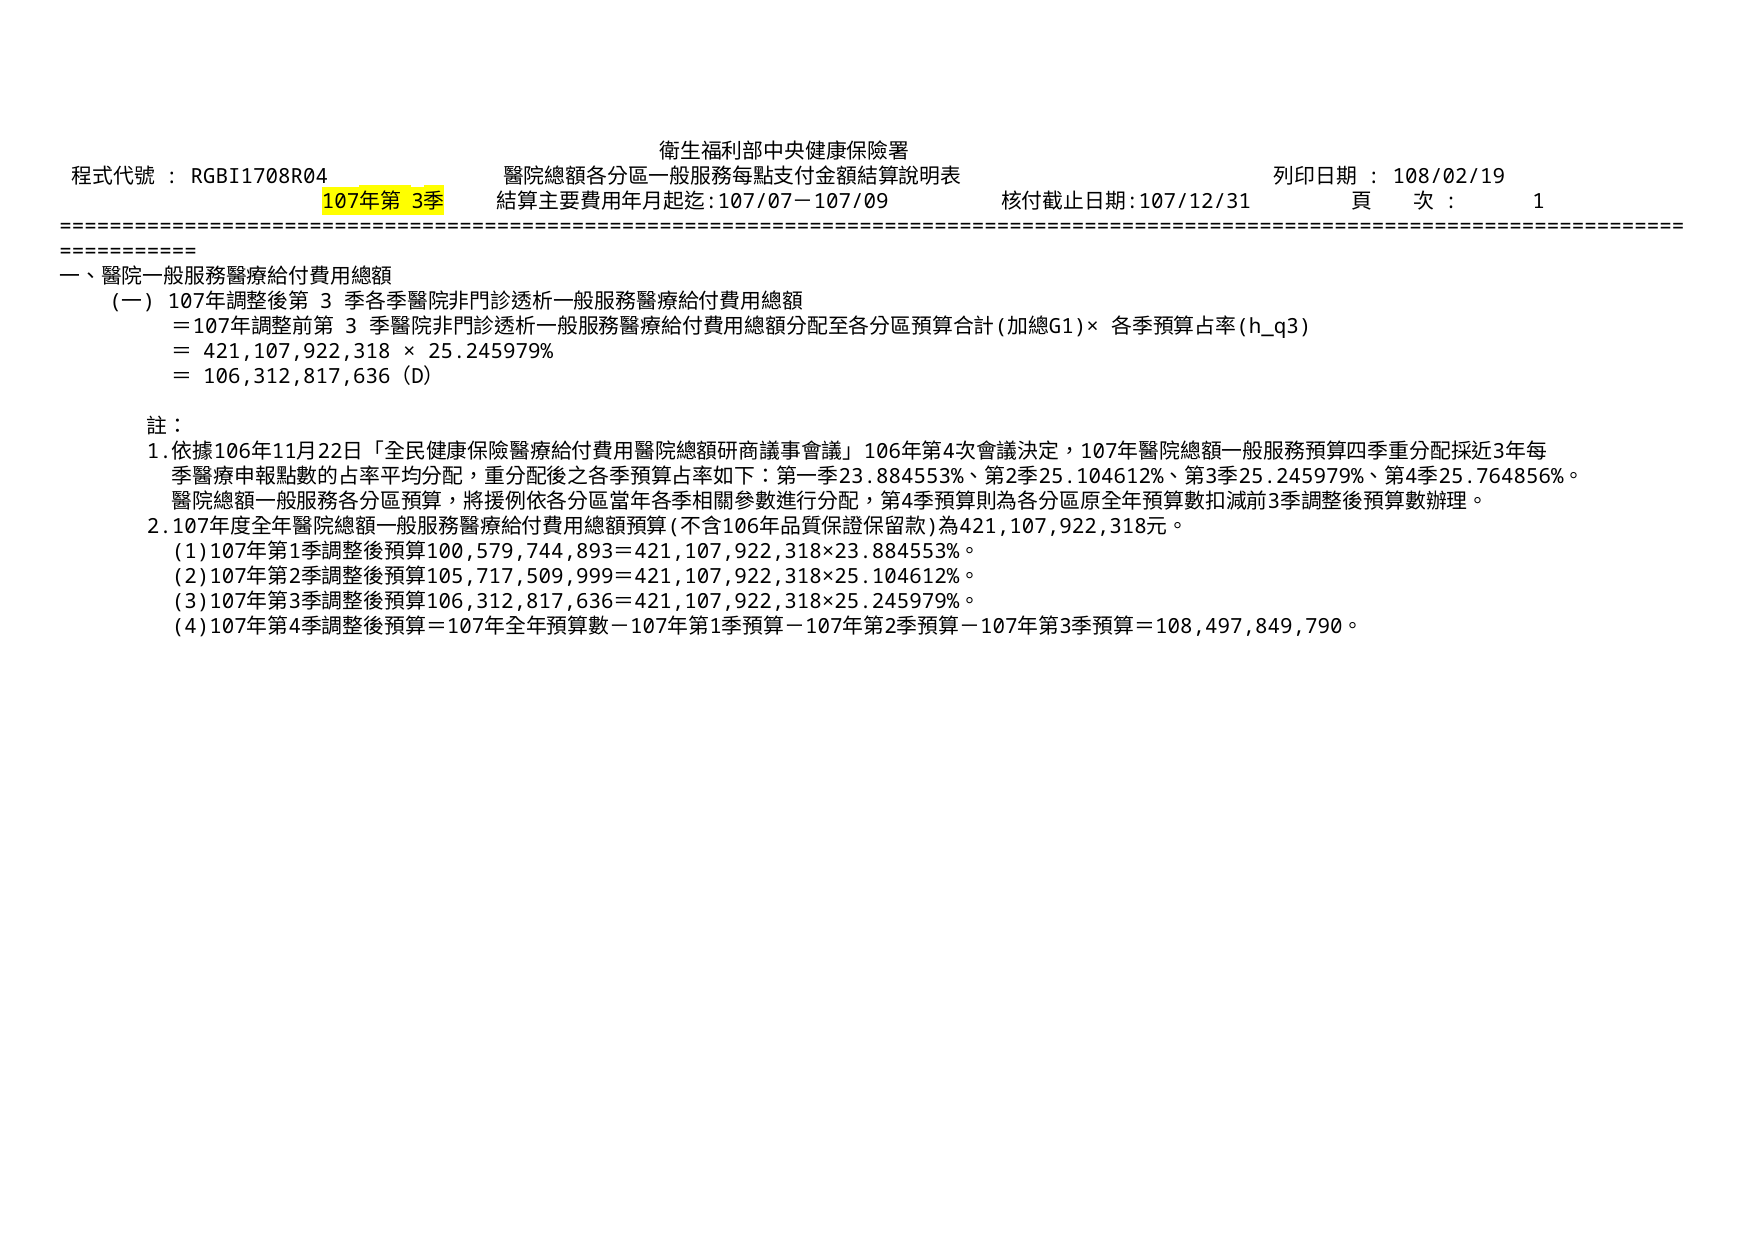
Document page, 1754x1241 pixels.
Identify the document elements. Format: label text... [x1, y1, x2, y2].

text 註： [59, 414, 1695, 439]
text ＝ 106,312,817,636（D） [59, 364, 1695, 389]
text (3)107年第3季調整後預算106,312,817,636＝421,107,922,318×25.245979%。 [59, 589, 1695, 614]
text ＝107年調整前第 3 季醫院非門診透析一般服務醫療給付費用總額分配至各分區預算合計(加總G1)× 各季預算占率(h_q3) [59, 314, 1695, 339]
text 程式代號 : RGBI1708R04 醫院總額各分區一般服務每點支付金額結算說明表 列印日期 : 108/02/19 [59, 164, 1695, 189]
text 一、醫院一般服務醫療給付費用總額 [59, 264, 1695, 289]
text 107年第 3季 結算主要費用年月起迄:107/07－107/09 核付截止日期:107/12/31 頁 次 : 1 [59, 189, 1695, 214]
text (4)107年第4季調整後預算＝107年全年預算數－107年第1季預算－107年第2季預算－107年第3季預算＝108,497,849,790。 [59, 614, 1695, 639]
text (2)107年第2季調整後預算105,717,509,999＝421,107,922,318×25.104612%。 [59, 564, 1695, 589]
text (1)107年第1季調整後預算100,579,744,893＝421,107,922,318×23.884553%。 [59, 539, 1695, 564]
text 季醫療申報點數的占率平均分配，重分配後之各季預算占率如下：第一季23.884553%、第2季25.104612%、第3季25.245979%、第4季25.764856%。 [59, 464, 1695, 489]
text 醫院總額一般服務各分區預算，將援例依各分區當年各季相關參數進行分配，第4季預算則為各分區原全年預算數扣減前3季調整後預算數辦理。 [59, 489, 1695, 514]
text 1.依據106年11月22日「全民健康保險醫療給付費用醫院總額研商議事會議」106年第4次會議決定，107年醫院總額一般服務預算四季重分配採近3年每 [59, 439, 1695, 464]
text (一) 107年調整後第 3 季各季醫院非門診透析一般服務醫療給付費用總額 [59, 289, 1695, 314]
text 衛生福利部中央健康保險署 [59, 139, 1695, 164]
text 2.107年度全年醫院總額一般服務醫療給付費用總額預算(不含106年品質保證保留款)為421,107,922,318元。 [59, 514, 1695, 539]
text ＝ 421,107,922,318 × 25.245979% [59, 339, 1695, 364]
text ============================================================================================================================================= [59, 214, 1695, 264]
